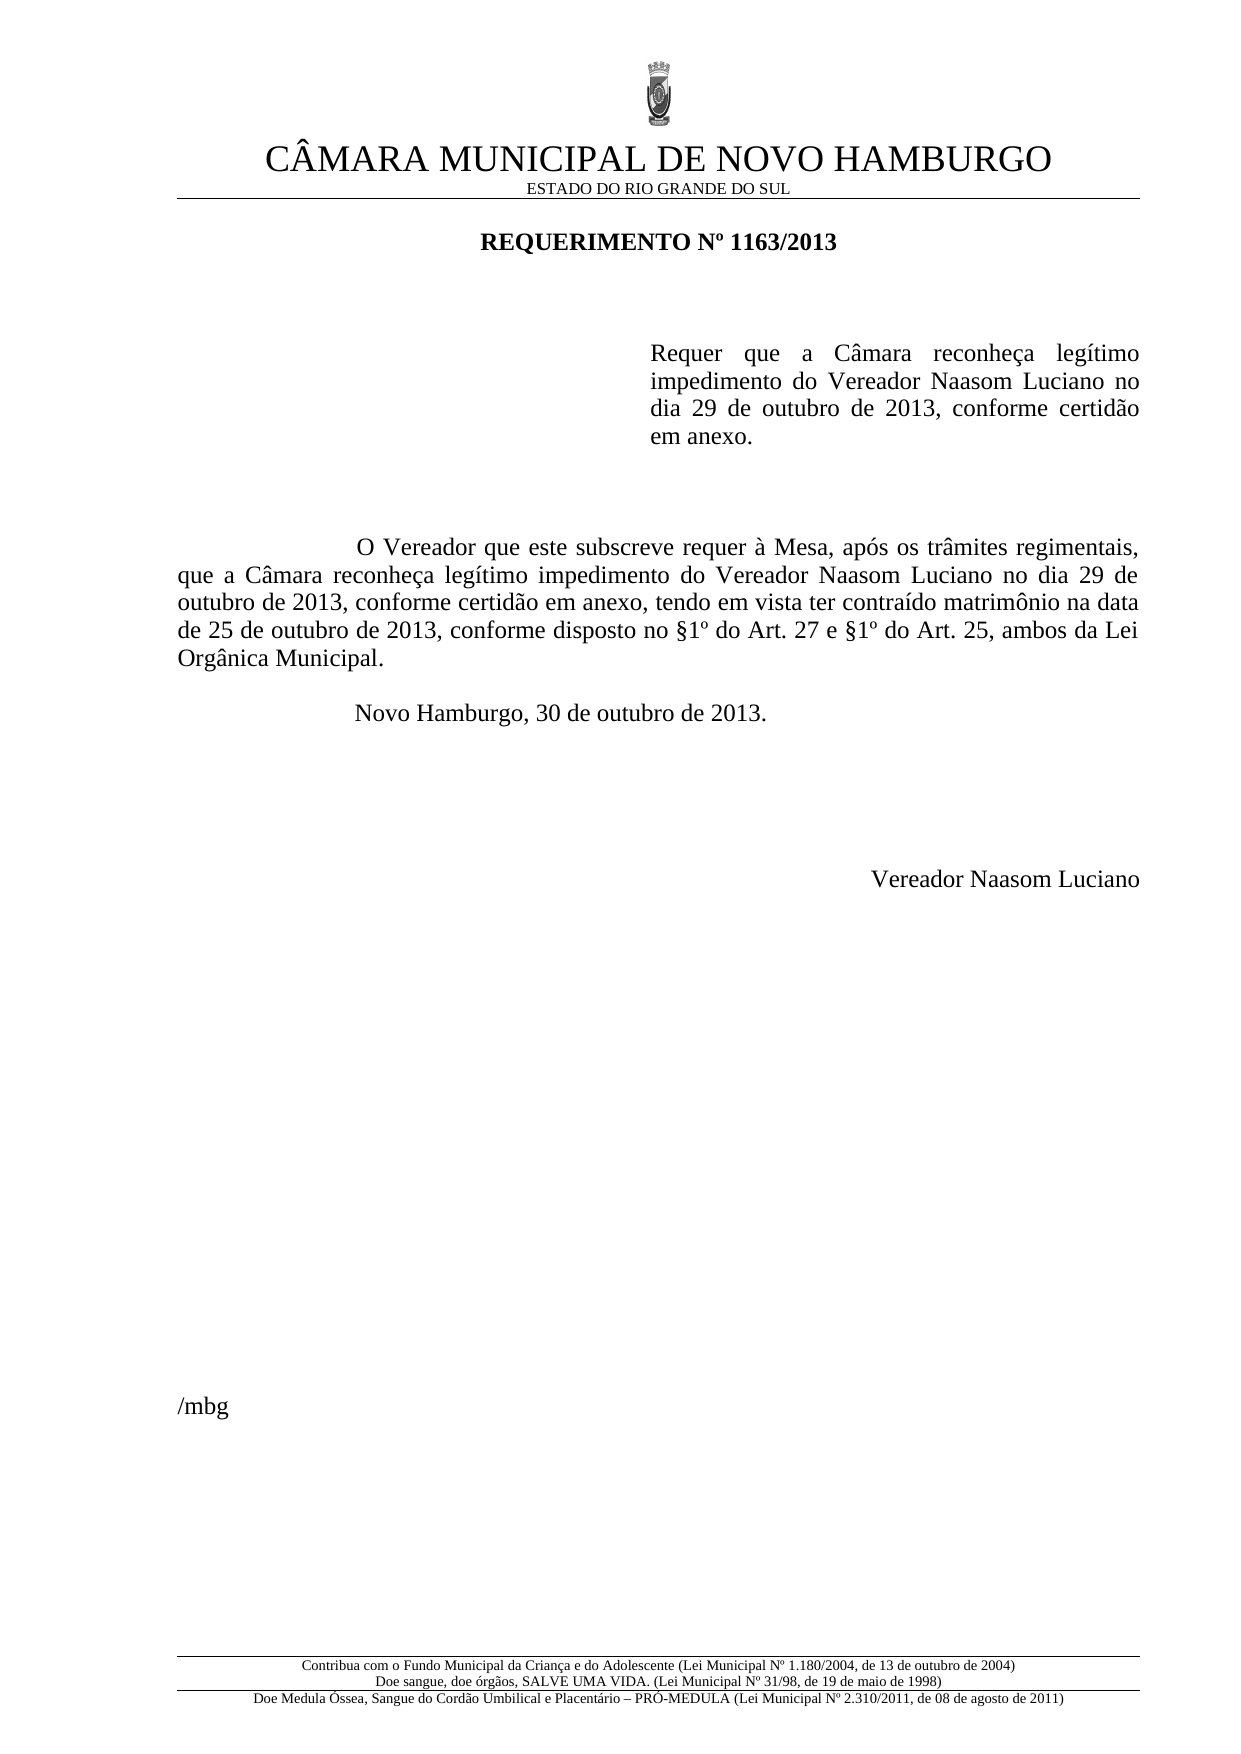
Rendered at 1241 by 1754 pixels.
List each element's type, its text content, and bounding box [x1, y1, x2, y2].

text O Vereador que este subscreve requer à Mesa, após os trâmites regimentais, que a Câmara reconheça legítimo impedimento do Vereador Naasom Luciano no dia 29 de outubro de 2013, conforme certidão em anexo, tendo em vista ter contraído matrimônio na data de 25 de outubro de 2013, conforme disposto no §1º do Art. 27 e §1º do Art. 25, ambos da Lei Orgânica Municipal. [177, 533, 1140, 672]
text Requer que a Câmara reconheça legítimo impedimento do Vereador Naasom Luciano no dia 29 de outubro de 2013, conforme certidão em anexo. [650, 339, 1140, 450]
text /mbg [177, 1392, 1140, 1420]
text Vereador Naasom Luciano [177, 866, 1140, 893]
text Novo Hamburgo, 30 de outubro de 2013. [177, 699, 1140, 727]
text REQUERIMENTO Nº 1163/2013 [177, 228, 1140, 256]
